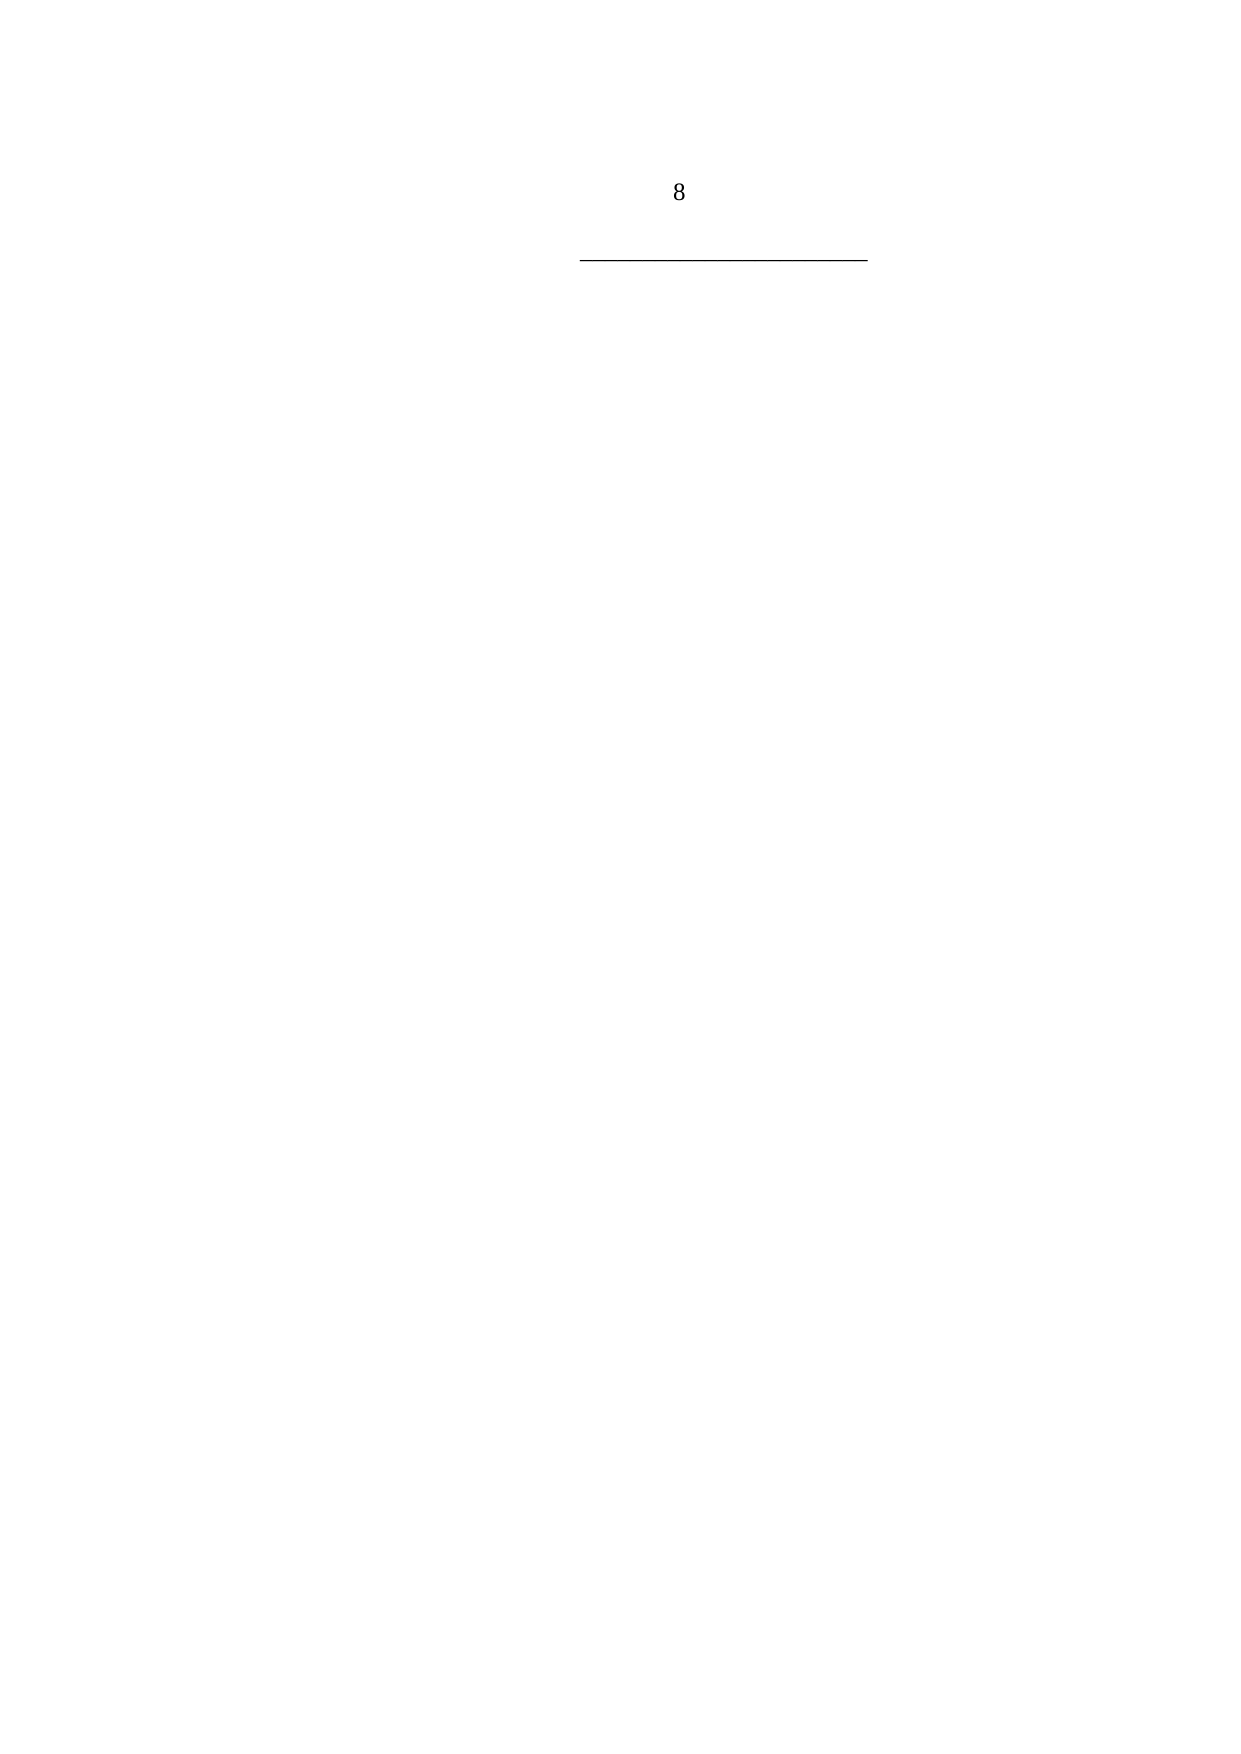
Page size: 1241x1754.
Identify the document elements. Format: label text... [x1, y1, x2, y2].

text _______________________ [177, 235, 1181, 263]
